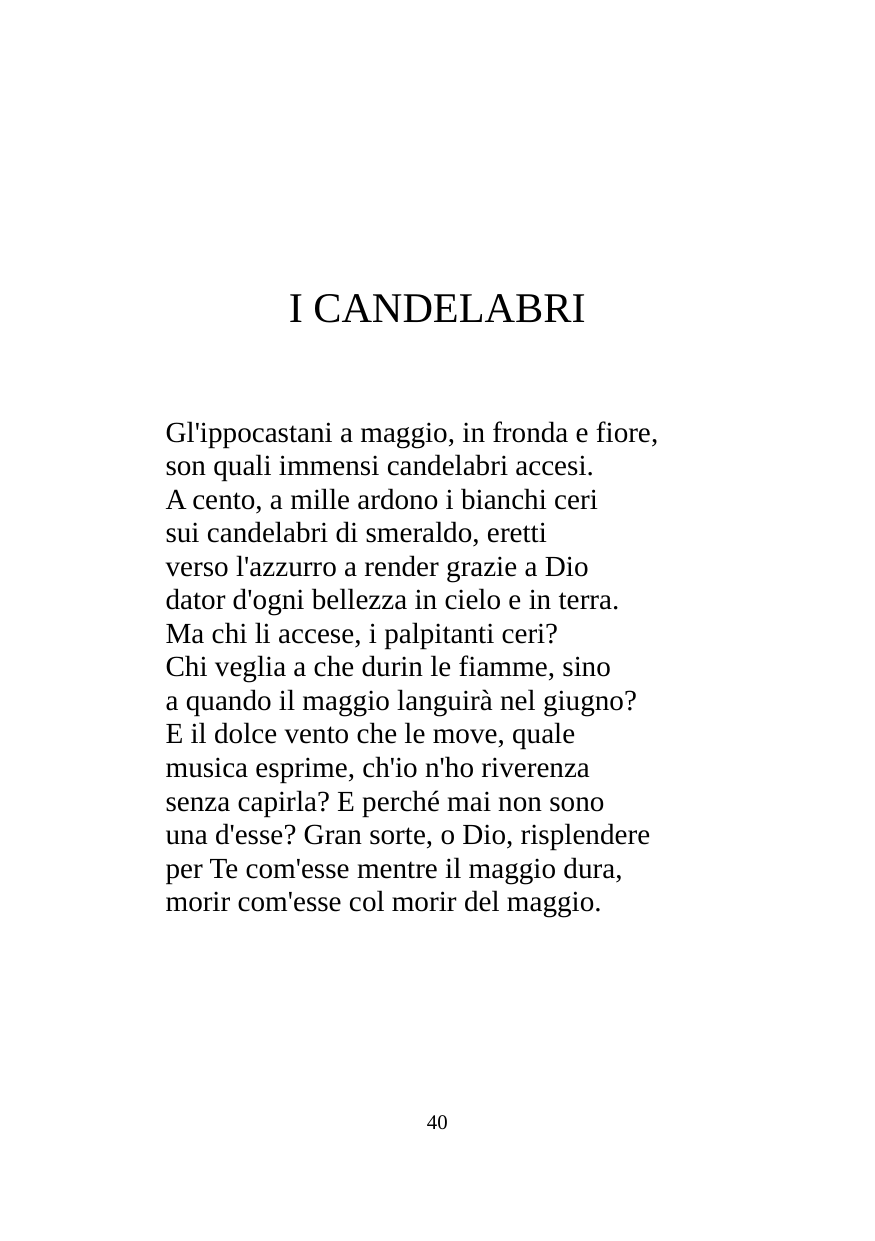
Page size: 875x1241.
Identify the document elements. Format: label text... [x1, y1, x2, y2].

text Gl'ippocastani a maggio, in fronda e fiore, son quali immensi candelabri accesi. A cento, a mille ardono i bianchi ceri sui candelabri di smeraldo, eretti verso l'azzurro a render grazie a Dio dator d'ogni bellezza in cielo e in terra. Ma chi li accese, i palpitanti ceri? Chi veglia a che durin le fiamme, sino a quando il maggio languirà nel giugno? E il dolce vento che le move, quale musica esprime, ch'io n'ho riverenza senza capirla? E perché mai non sono una d'esse? Gran sorte, o Dio, risplendere per Te com'esse mentre il maggio dura, morir com'esse col morir del maggio. [165, 415, 768, 918]
subtitle I CANDELABRI [106, 283, 768, 332]
